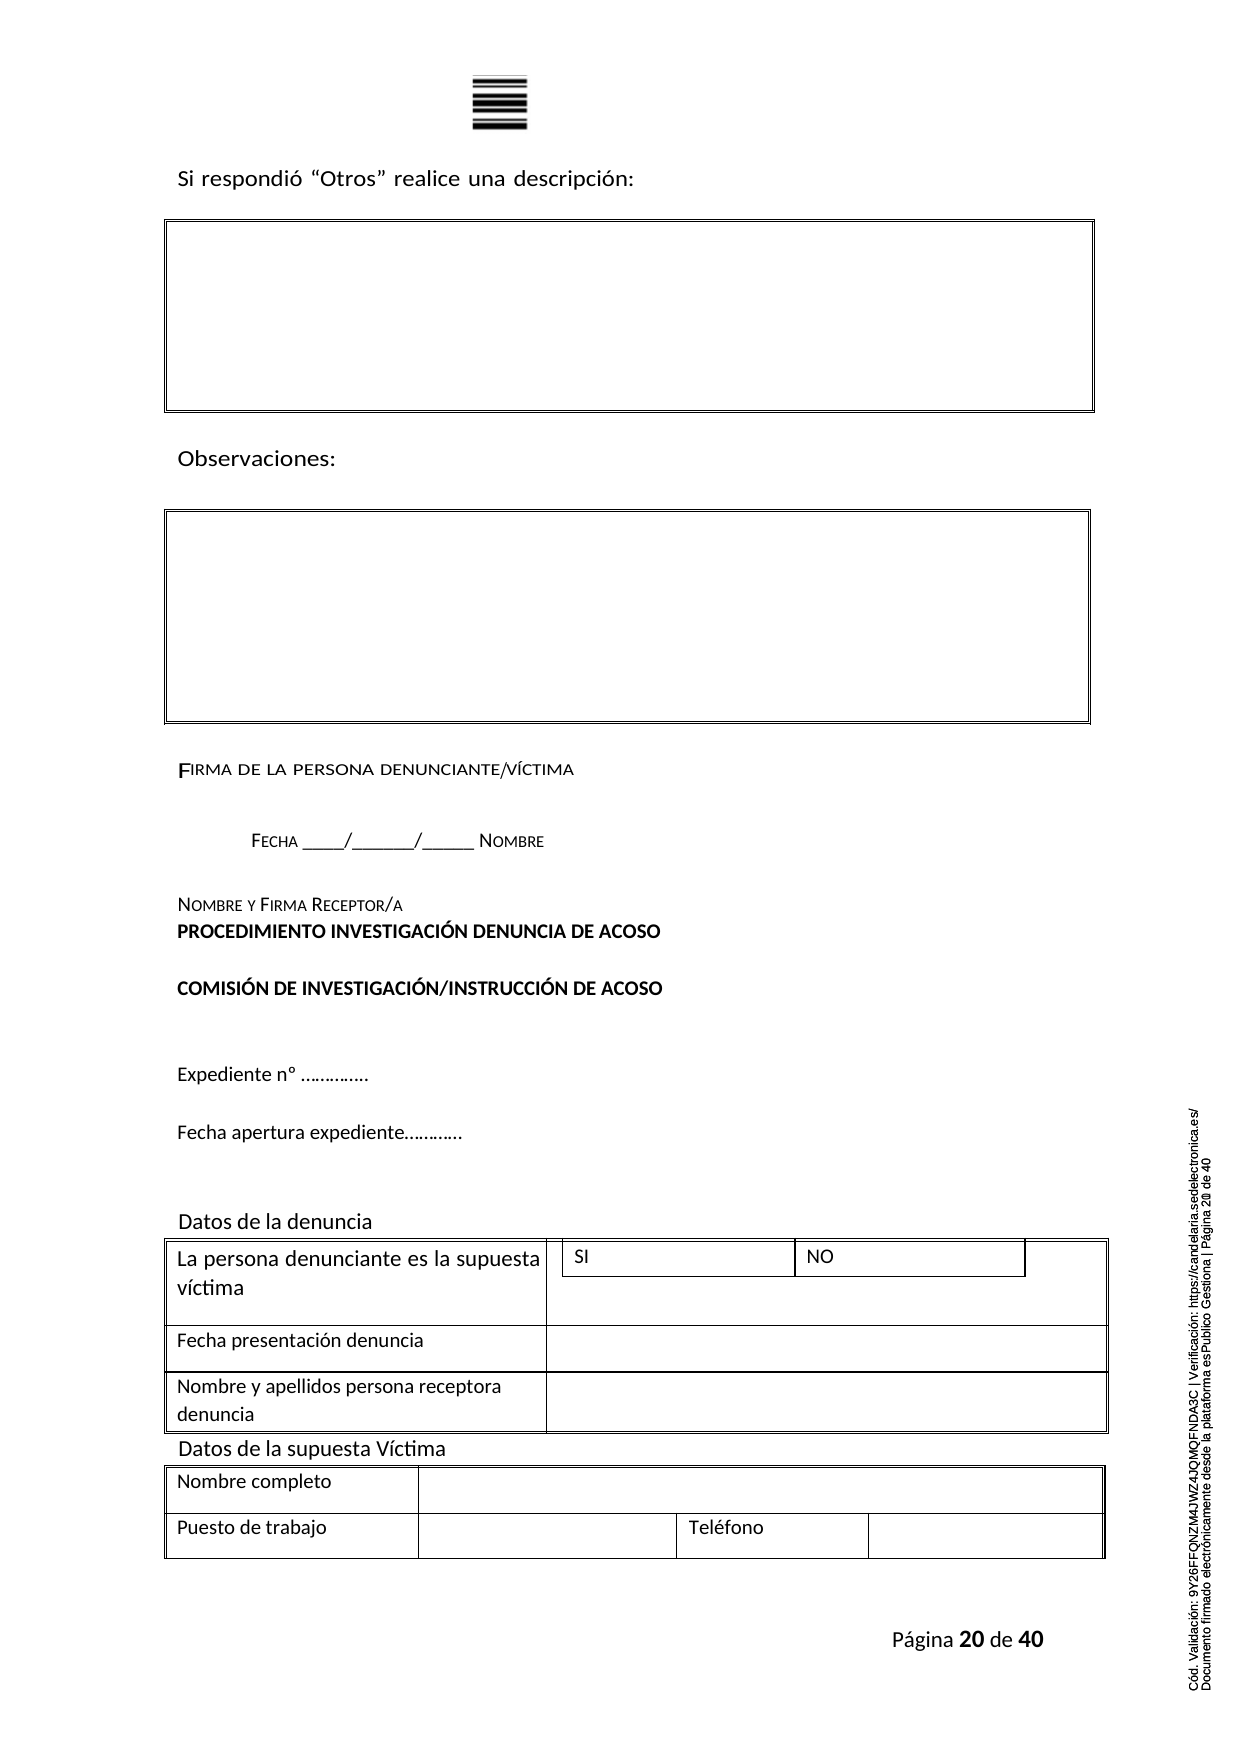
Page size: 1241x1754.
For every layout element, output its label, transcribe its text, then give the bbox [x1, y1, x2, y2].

table_cell [419, 1514, 676, 1558]
table_cell [563, 1277, 795, 1325]
table_cell [547, 1326, 795, 1371]
text NOMBRE Y FIRMA RECEPTOR/A [177, 891, 1088, 916]
table_header NO [796, 1242, 1024, 1276]
table_cell Teléfono [677, 1514, 868, 1558]
text COMISIÓN DE INVESTIGACIÓN/INSTRUCCIÓN DE ACOSO [177, 975, 1088, 1001]
text Expediente nº ………….. [177, 1061, 1088, 1087]
table_header La persona denunciante es la supuesta víctima [167, 1242, 546, 1325]
text Datos de la supuesta Víctima [178, 1434, 1088, 1462]
table_header [547, 1242, 563, 1325]
table_cell [795, 1326, 1106, 1371]
text Fecha apertura expediente………… [177, 1119, 1088, 1144]
table_header Nombre completo [167, 1468, 418, 1512]
table_cell Puesto de trabajo [167, 1514, 418, 1558]
table_header [419, 1468, 1102, 1512]
table_cell Nombre y apellidos persona receptora denuncia [167, 1373, 546, 1431]
table_cell [795, 1277, 1025, 1325]
text Datos de la denuncia [178, 1207, 1088, 1235]
table_cell [547, 1373, 795, 1431]
table_header SI [563, 1242, 794, 1276]
text FECHA ____/______/_____ NOMBRE [251, 827, 1088, 853]
table_cell [869, 1514, 1102, 1558]
text PROCEDIMIENTO INVESTIGACIÓN DENUNCIA DE ACOSO [177, 918, 1088, 943]
table_cell [795, 1373, 1106, 1431]
table_header [1025, 1242, 1106, 1325]
table_cell Fecha presentación denuncia [167, 1326, 546, 1371]
